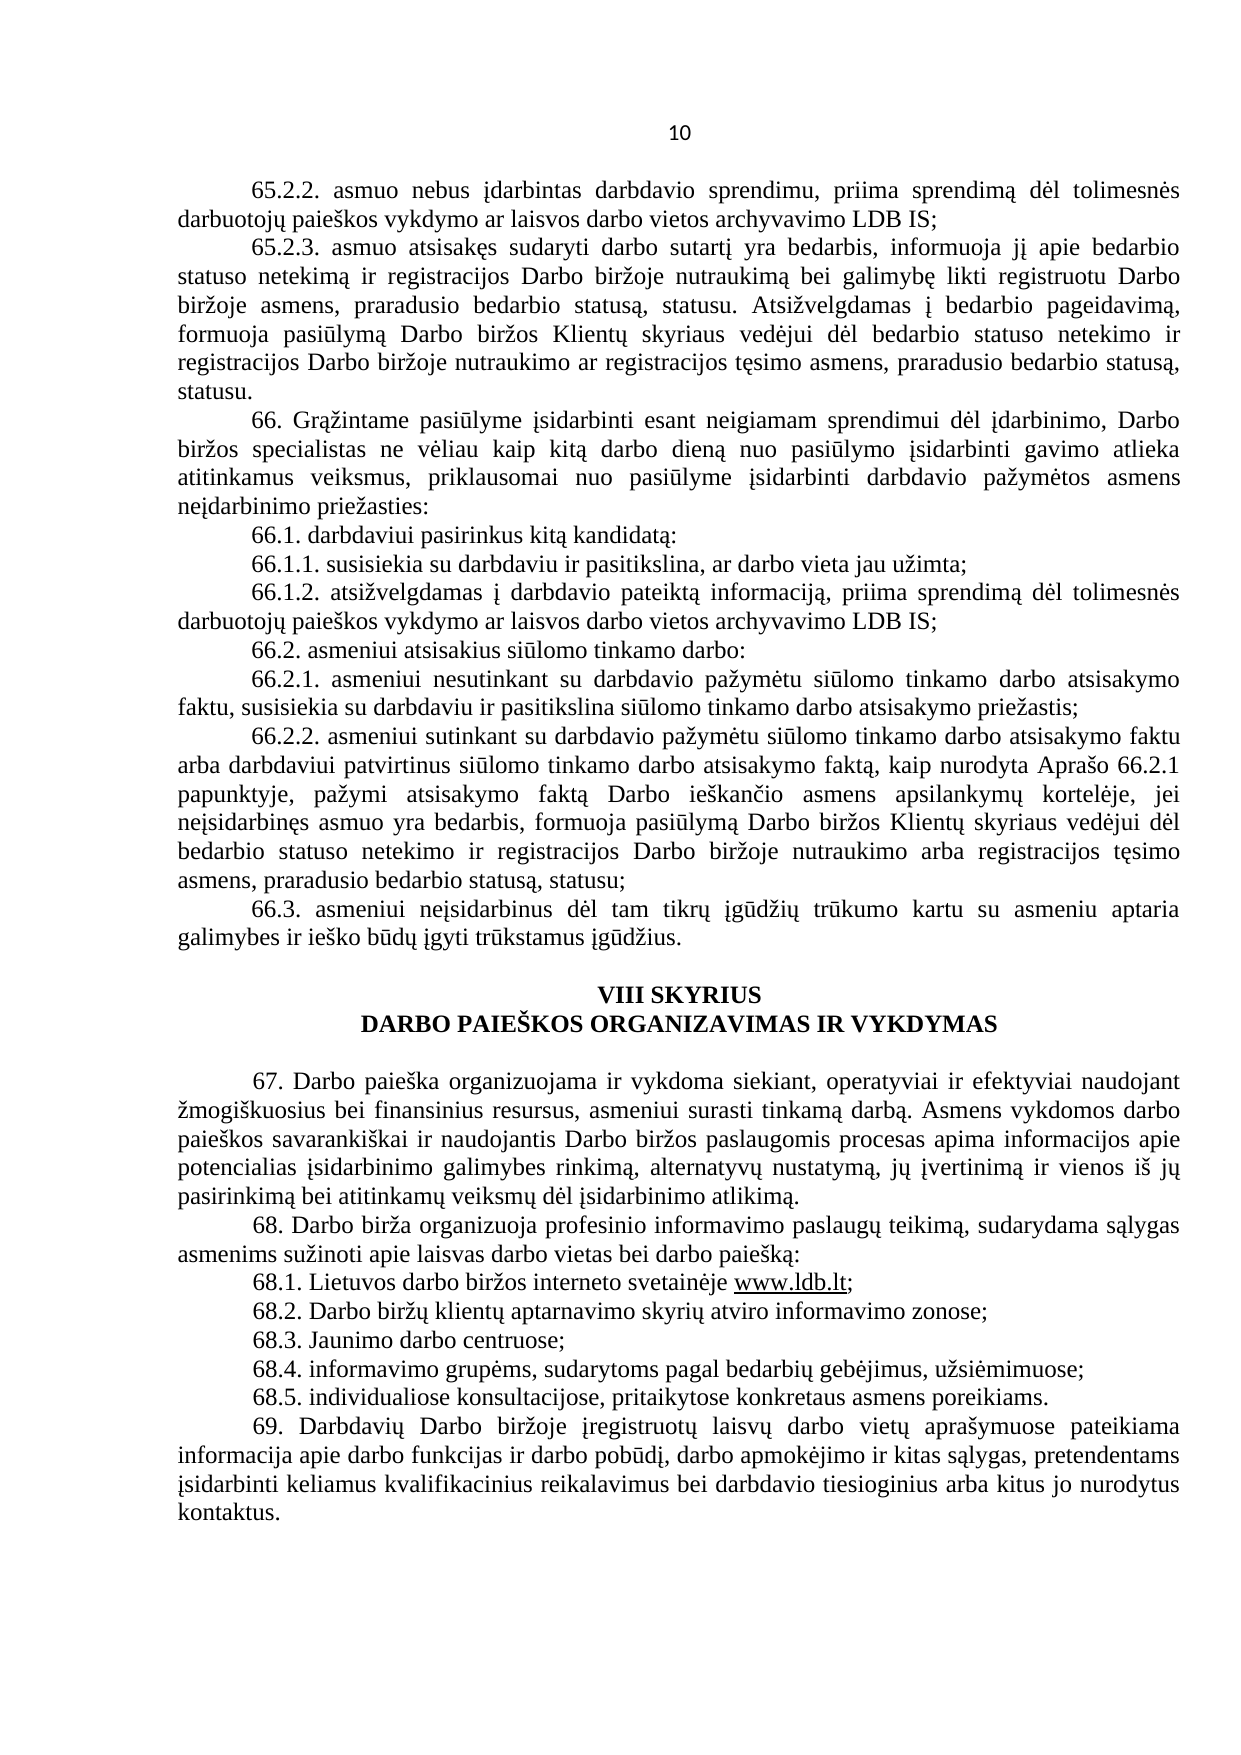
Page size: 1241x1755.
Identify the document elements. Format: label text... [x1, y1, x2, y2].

text 66.2.2. asmeniui sutinkant su darbdavio pažymėtu siūlomo tinkamo darbo atsisakymo faktu arba darbdaviui patvirtinus siūlomo tinkamo darbo atsisakymo faktą, kaip nurodyta Aprašo 66.2.1 papunktyje, pažymi atsisakymo faktą Darbo ieškančio asmens apsilankymų kortelėje, jei neįsidarbinęs asmuo yra bedarbis, formuoja pasiūlymą Darbo biržos Klientų skyriaus vedėjui dėl bedarbio statuso netekimo ir registracijos Darbo biržoje nutraukimo arba registracijos tęsimo asmens, praradusio bedarbio statusą, statusu; [177, 721, 1181, 894]
text 66.1. darbdaviui pasirinkus kitą kandidatą: [177, 520, 1181, 549]
text VIII SKYRIUS [177, 980, 1181, 1009]
text DARBO PAIEŠKOS ORGANIZAVIMAS IR VYKDYMAS [177, 1009, 1181, 1037]
text 66. Grąžintame pasiūlyme įsidarbinti esant neigiamam sprendimui dėl įdarbinimo, Darbo biržos specialistas ne vėliau kaip kitą darbo dieną nuo pasiūlymo įsidarbinti gavimo atlieka atitinkamus veiksmus, priklausomai nuo pasiūlyme įsidarbinti darbdavio pažymėtos asmens neįdarbinimo priežasties: [177, 405, 1181, 520]
text 68. Darbo birža organizuoja profesinio informavimo paslaugų teikimą, sudarydama sąlygas asmenims sužinoti apie laisvas darbo vietas bei darbo paiešką: [177, 1210, 1181, 1267]
text 66.2.1. asmeniui nesutinkant su darbdavio pažymėtu siūlomo tinkamo darbo atsisakymo faktu, susisiekia su darbdaviu ir pasitikslina siūlomo tinkamo darbo atsisakymo priežastis; [177, 664, 1181, 721]
text 68.3. Jaunimo darbo centruose; [177, 1325, 1181, 1354]
text 65.2.2. asmuo nebus įdarbintas darbdavio sprendimu, priima sprendimą dėl tolimesnės darbuotojų paieškos vykdymo ar laisvos darbo vietos archyvavimo LDB IS; [177, 175, 1181, 232]
text 65.2.3. asmuo atsisakęs sudaryti darbo sutartį yra bedarbis, informuoja jį apie bedarbio statuso netekimą ir registracijos Darbo biržoje nutraukimą bei galimybę likti registruotu Darbo biržoje asmens, praradusio bedarbio statusą, statusu. Atsižvelgdamas į bedarbio pageidavimą, formuoja pasiūlymą Darbo biržos Klientų skyriaus vedėjui dėl bedarbio statuso netekimo ir registracijos Darbo biržoje nutraukimo ar registracijos tęsimo asmens, praradusio bedarbio statusą, statusu. [177, 232, 1181, 405]
text 67. Darbo paieška organizuojama ir vykdoma siekiant, operatyviai ir efektyviai naudojant žmogiškuosius bei finansinius resursus, asmeniui surasti tinkamą darbą. Asmens vykdomos darbo paieškos savarankiškai ir naudojantis Darbo biržos paslaugomis procesas apima informacijos apie potencialias įsidarbinimo galimybes rinkimą, alternatyvų nustatymą, jų įvertinimą ir vienos iš jų pasirinkimą bei atitinkamų veiksmų dėl įsidarbinimo atlikimą. [177, 1066, 1181, 1210]
text 66.3. asmeniui neįsidarbinus dėl tam tikrų įgūdžių trūkumo kartu su asmeniu aptaria galimybes ir ieško būdų įgyti trūkstamus įgūdžius. [177, 894, 1181, 951]
text 68.2. Darbo biržų klientų aptarnavimo skyrių atviro informavimo zonose; [177, 1296, 1181, 1325]
text 68.1. Lietuvos darbo biržos interneto svetainėje www.ldb.lt; [177, 1267, 1181, 1296]
text 66.2. asmeniui atsisakius siūlomo tinkamo darbo: [177, 635, 1181, 664]
text 68.5. individualiose konsultacijose, pritaikytose konkretaus asmens poreikiams. [177, 1382, 1181, 1411]
text 66.1.1. susisiekia su darbdaviu ir pasitikslina, ar darbo vieta jau užimta; [177, 549, 1181, 577]
text 66.1.2. atsižvelgdamas į darbdavio pateiktą informaciją, priima sprendimą dėl tolimesnės darbuotojų paieškos vykdymo ar laisvos darbo vietos archyvavimo LDB IS; [177, 577, 1181, 635]
text 68.4. informavimo grupėms, sudarytoms pagal bedarbių gebėjimus, užsiėmimuose; [177, 1354, 1181, 1382]
text 69. Darbdavių Darbo biržoje įregistruotų laisvų darbo vietų aprašymuose pateikiama informacija apie darbo funkcijas ir darbo pobūdį, darbo apmokėjimo ir kitas sąlygas, pretendentams įsidarbinti keliamus kvalifikacinius reikalavimus bei darbdavio tiesioginius arba kitus jo nurodytus kontaktus. [177, 1411, 1181, 1526]
